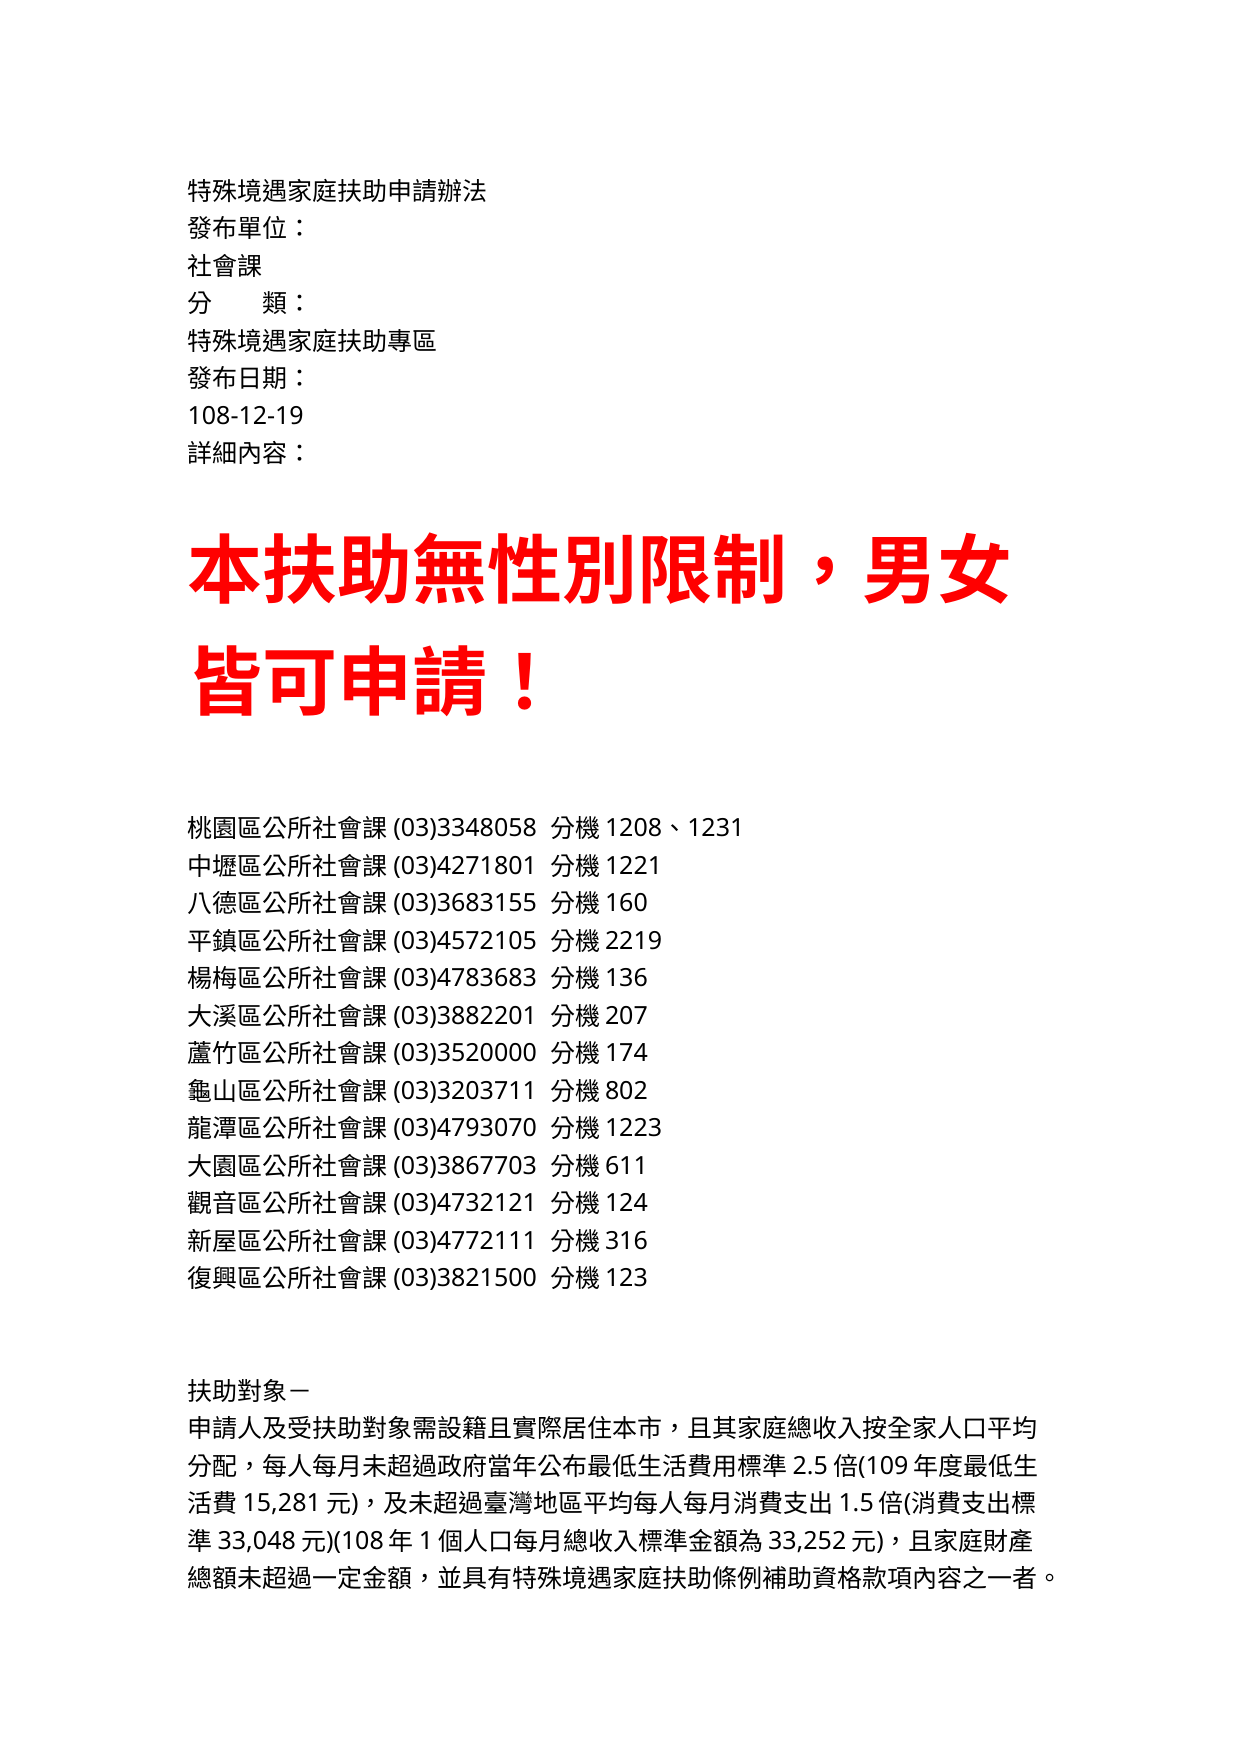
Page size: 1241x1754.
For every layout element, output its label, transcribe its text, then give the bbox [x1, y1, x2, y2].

text 分 類： [187, 277, 1053, 314]
text 社會課 [187, 239, 1053, 277]
text 本扶助無性別限制，男女皆可申請！ 桃園區公所社會課 (03)3348058 分機1208、1231 中壢區公所社會課 (03)4271801 分機1221 八德區公所社會課 (03)3683155 分機160 平鎮區公所社會課 (03)4572105 分機2219 楊梅區公所社會課 (03)4783683 分機136 大溪區公所社會課 (03)3882201 分機207 蘆竹區公所社會課 (03)3520000 分機174 龜山區公所社會課 (03)3203711 分機802 龍潭區公所社會課 (03)4793070 分機1223 大園區公所社會課 (03)3867703 分機611 觀音區公所社會課 (03)4732121 分機124 新屋區公所社會課 (03)4772111 分機316 復興區公所社會課 (03)3821500 分機123 扶助對象－ 申請人及受扶助對象需設籍且實際居住本市，且其家庭總收入按全家人口平均分配，每人每月未超過政府當年公布最低生活費用標準2.5倍(109年度最低生活費15,281元)，及未超過臺灣地區平均每人每月消費支出1.5倍(消費支出標準33,048元)(108年1個人口每月總收入標準金額為33,252元)，且家庭財產總額未超過一定金額，並具有特殊境遇家庭扶助條例補助資格款項內容之一者。 。上述一定金額包括： (一)動產：全家人口存款本金及有價證券、股票及投資按面額計算之合計金額不超過一定數額者（一定數額之計算方式：150萬元＋（A-1）×20萬元（其中A為全家人口數））。 (二)不動產：全家人口之土地及房屋價值合計不超過新台幣650萬元，其所稱土地價值以公告現值計算，房屋價值以全戶歸戶財產查詢清單之房屋現值計算。 所稱特殊境遇家庭情形如下： 一、六十五歲以下，其配偶死亡，或失蹤經向警察機關報案協尋未獲達六個月以上。 二、因配偶惡意遺棄或受配偶不堪同居之虐待，經判決離婚確定或已完成協議離婚登記。 三、家庭暴力受害者。 四、未婚懷孕婦女，懷胎三個月以上至分娩二個月內。 五、因離婚、喪偶、未婚生子獨自扶養十八歲以下子女或祖父母扶養十八歲以下父母無力扶養之孫子女，其無工作能力，或雖有工作能力，因遭遇重大傷病或照顧六歲以下子女或孫子女致不能工作。 六、配偶處一年以上之徒刑或受拘束人身自由之保安處分一年以上，且在執行中。 七、其他經直轄市、縣市政府評估因三個月內生活發生重大變故導致生活、經濟困難者，且其重大變故非因個人責任、債務、非因自願性失業等事由。 扶助項目－ 1、緊急生活扶助：按當年度低收入戶每人每月最低生活費用標準1倍核發((109年度為1萬5,281元)，每人每次最高以補助3個月為限(視申請者家庭情形核予1~3個月)，同1案情以補助1次為限。事實發生後6個月內提出申請。(同一事由，若已申請過相關社會救助，需扣除後予以補助) 2、子女生活津貼：15歲以下子女或孫子女每人每月補助當年度最低工資之十分之一(108年為新台幣2,310元)，每年申請1次。(補助至滿15歲之前一個月) 3、子女教育補助：子女或孫子女就讀高中高職或大專院校減免學雜費60％。 4、傷病醫療補助：參加全民健保 (1)本人及6歲以上未滿18歲之子女或孫子女部份：自行負擔醫療費用超過新台幣3萬元之部份，最高補助70％，每人每年最高補助新臺幣12萬元。(2)未滿6歲之子女或孫子女：凡在健保特約之醫療院所接受門診、急診及住院診治者，依全民健康保險法第33條及第35條之規定應自行負擔之費用，每人每年最高補助新臺幣12萬元。傷病事實發生後3個月內提出申請。 5、兒童托育津貼：如就讀立案私立托教機構者，每人每月補助新台幣1,500元。應於繳費及就學事實發生後6個月內提出申請。 5-1、優先獲准進入公立托教機構：符合特境條例第四條第一項第一款至第三款、第五款及第六款規定，並有未滿六歲之子女或孫子女者，應優先獲准進入公立托教機構。 6、法律訴訟補助：每人最高補助新台幣5萬元。事實發生後3個月內提出申請(僅限三款家暴受害者提出申請)。 7、創業貸款補助：20歲以上至65歲以下符合特殊境遇家庭扶助資格者可提出申請，在新台幣100萬元貸款額度內獲前3年免息，第4年起負擔年息1.5％之利息補貼優惠，補貼期限最長7年，利息補貼由承貸金融機構代向勞動部申請；補貼條件：貸款申請人應為所創事業負責人，每一貸款人以申請1次為限，且不得重複領取。 109年度應備文件－ 各款共同應備文件：特殊境遇家庭扶助申請調查表、最近一年度(108年度)財稅資料-全戶所得清單、財產查詢清單、稅籍資料、勞保投保明細、領取社福津貼切結書。其他依各款及欲申請補助之項目檢具細部資料(細部資料可逕洽戶籍所在地區公所)。 備註 1.補助款項第二款：因配偶惡意遺棄，已完成協議離婚登記之認定，以曾提起請求同居之訴獲勝訴判決，或成立訴訟上和解，他方仍具不履行且在繼續狀態中者為限；因受配偶不堪同居之虐待，已完成離婚登記之認定，以曾向警察機關、醫院或本府社會局家庭暴力暨性侵害防治中心報案取得家庭暴力事件調查紀錄表或家庭暴力事件通報表或經法院開立保護令者為限。 2.補助款項第三款所稱家庭暴力受害者，係指法院核發具有效期間之保護令或經本府社會局家庭暴力暨性侵害防治中心評估確定為遭受家庭暴力之受害者或有社工確實處理家庭暴力受害在案中者；或最近六個月內報案單與通報記錄及驗傷單。 3.補助款項第五款，因離婚、喪偶、非婚生子獨自扶養18歲以下子女或孫子女者，需單獨對於子女行使監護權，並具下列條件之一： （一）領有中度以上身心障礙手冊。 （二）合法醫療院所開具之診斷證明不能工作。 （三）照顧6歲以下子女或孫子女者，致不能工作。四、補助款項第五款，獨自扶養18歲以下父母無力扶養之孫子女，所稱父母無力扶養係指父母均因死亡、非自願失業且未領失業給付、重大傷病、服刑或失蹤等，致無力扶養子女。 [187, 464, 1053, 1589]
text 發布日期： [187, 352, 1053, 389]
text 特殊境遇家庭扶助專區 [187, 314, 1053, 352]
text 發布單位： [187, 202, 1053, 239]
text 特殊境遇家庭扶助申請辦法 [187, 164, 1053, 202]
text 詳細內容： [187, 427, 1053, 464]
text 108-12-19 [187, 389, 1053, 427]
